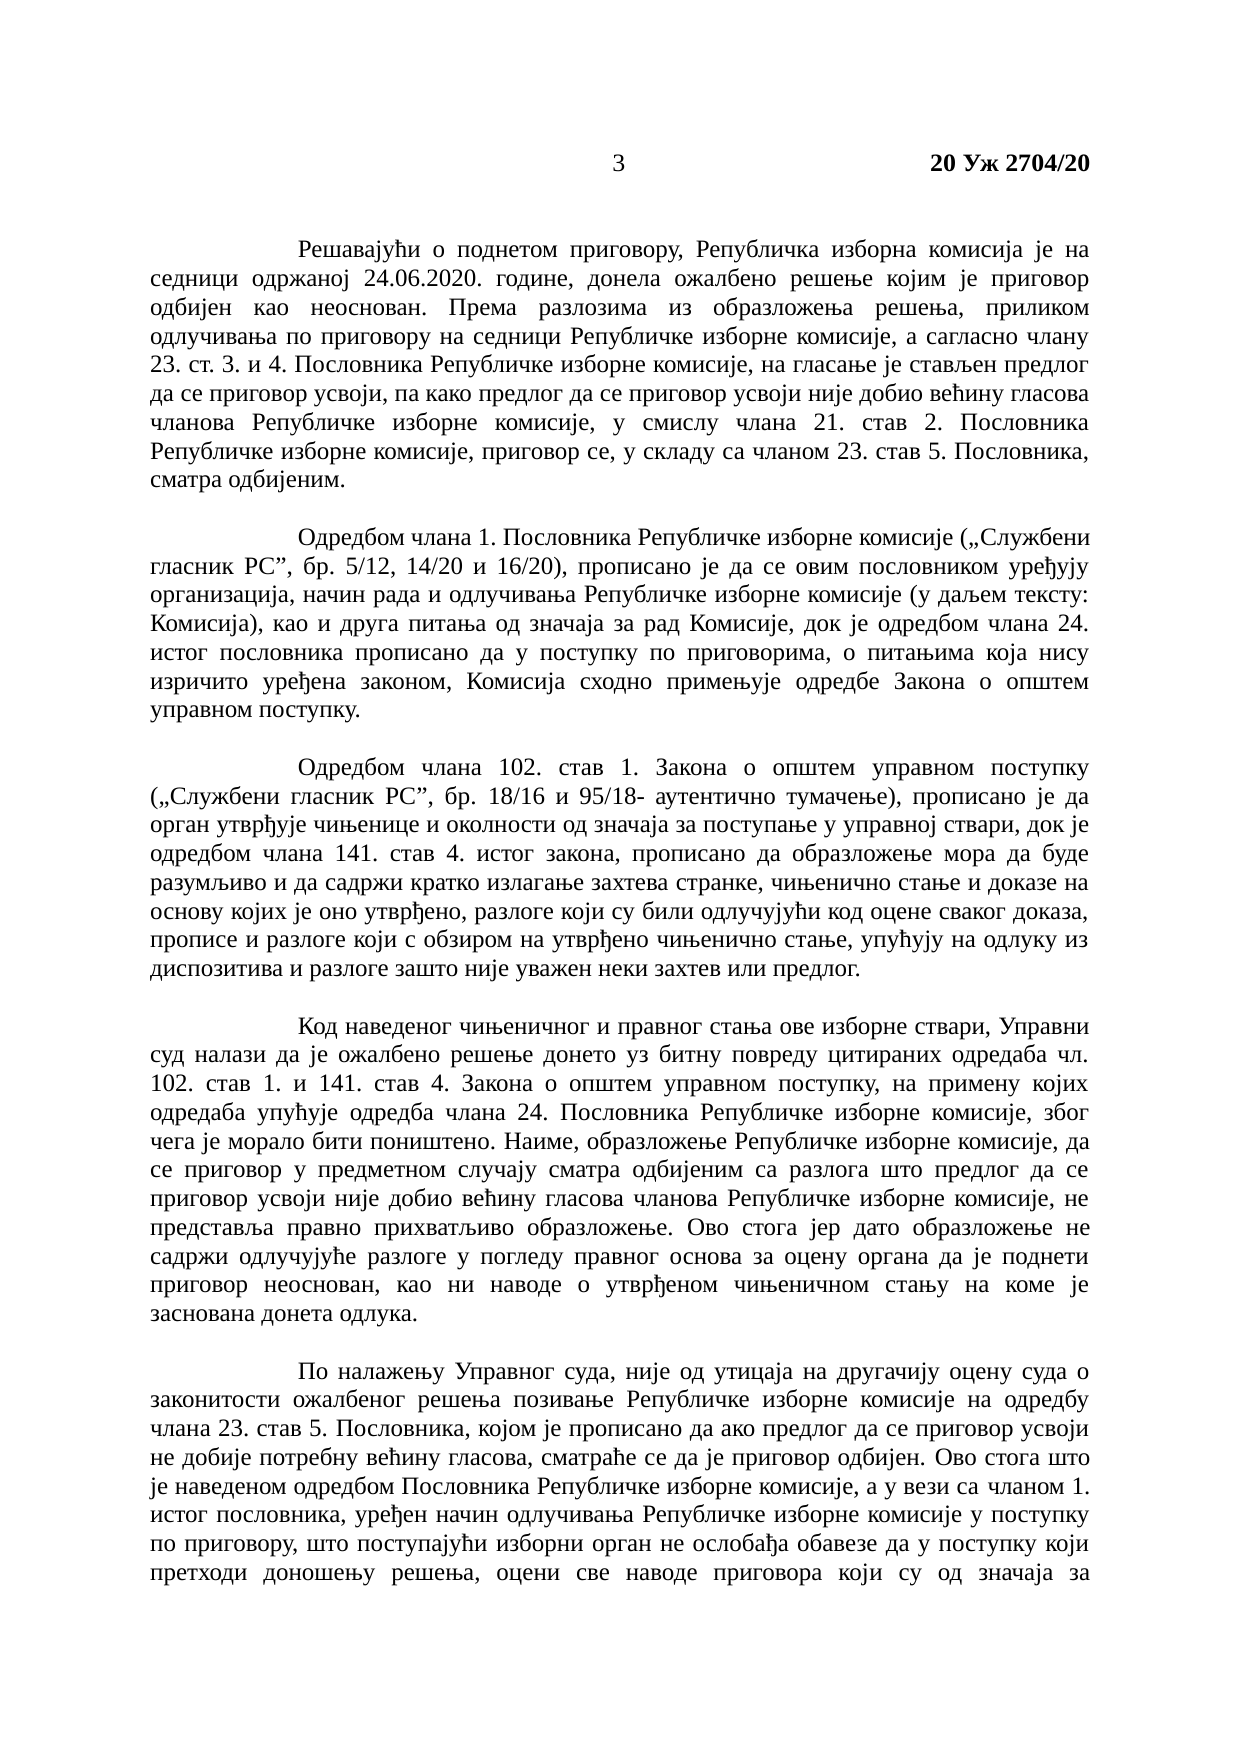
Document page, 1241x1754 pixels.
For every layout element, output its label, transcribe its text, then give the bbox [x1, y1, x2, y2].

text По налажењу Управног суда, није од утицаја на другачију оцену суда о законитости ожалбеног решења позивање Републичке изборне комисије на одредбу члана 23. став 5. Пословника, којом је прописано да ако предлог да се приговор усвоји не добије потребну већину гласова, сматраће се да је приговор одбијен. Ово стога што је наведеном одредбом Пословника Републичке изборне комисије, а у вези са чланом 1. истог пословника, уређен начин одлучивања Републичке изборне комисије у поступку по приговору, што поступајући изборни орган не ослобађа обавезе да у поступку који претходи доношењу решења, оцени све наводе приговора који су од значаја за [150, 1356, 1090, 1586]
text Код наведеног чињеничног и правног стања ове изборне ствари, Управни суд налази да је ожалбено решење донето уз битну повреду цитираних одредаба чл. 102. став 1. и 141. став 4. Закона о општем управном поступку, на примену којих одредаба упућује одредба члана 24. Пословника Републичке изборне комисије, због чега је морало бити поништено. Наиме, образложење Републичке изборне комисије, да се приговор у предметном случају сматра одбијеним са разлога што предлог да се приговор усвоји није добио већину гласова чланова Републичке изборне комисије, не представља правно прихватљиво образложење. Ово стога јер дато образложење не садржи одлучујуће разлоге у погледу правног основа за оцену органа да је поднети приговор неоснован, као ни наводе о утврђеном чињеничном стању на коме је заснована донета одлука. [150, 1011, 1090, 1327]
text Одредбом члана 102. став 1. Закона о општем управном поступку („Службени гласник РС”, бр. 18/16 и 95/18- аутентично тумачење), прописано је да орган утврђује чињенице и околности од значаја за поступање у управној ствари, док је одредбом члана 141. став 4. истог закона, прописано да образложење мора да буде разумљиво и да садржи кратко излагање захтева странке, чињенично стање и доказе на основу којих је оно утврђено, разлоге који су били одлучујући код оцене сваког доказа, прописе и разлоге који с обзиром на утврђено чињенично стање, упућују на одлуку из диспозитива и разлоге зашто није уважен неки захтев или предлог. [150, 752, 1090, 982]
text Одредбом члана 1. Пословника Републичке изборне комисије („Службени гласник РС”, бр. 5/12, 14/20 и 16/20), прописано је да се овим пословником уређују организација, начин рада и одлучивања Републичке изборне комисије (у даљем тексту: Комисија), као и друга питања од значаја за рад Комисије, док је одредбом члана 24. истог пословника прописано да у поступку по приговорима, о питањима која нису изричито уређена законом, Комисија сходно примењује одредбе Закона о општем управном поступку. [150, 522, 1090, 723]
text Решавајући о поднетом приговору, Републичка изборна комисија је на седници одржаној 24.06.2020. године, донела ожалбено решење којим је приговор одбијен као неоснован. Према разлозима из образложења решења, приликом одлучивања по приговору на седници Републичке изборне комисије, а сагласно члану 23. ст. 3. и 4. Пословника Републичке изборне комисије, на гласање је стављен предлог да се приговор усвоји, па како предлог да се приговор усвоји није добио већину гласова чланова Републичке изборне комисије, у смислу члана 21. став 2. Пословника Републичке изборне комисије, приговор се, у складу са чланом 23. став 5. Пословника, сматра одбијеним. [150, 234, 1090, 493]
